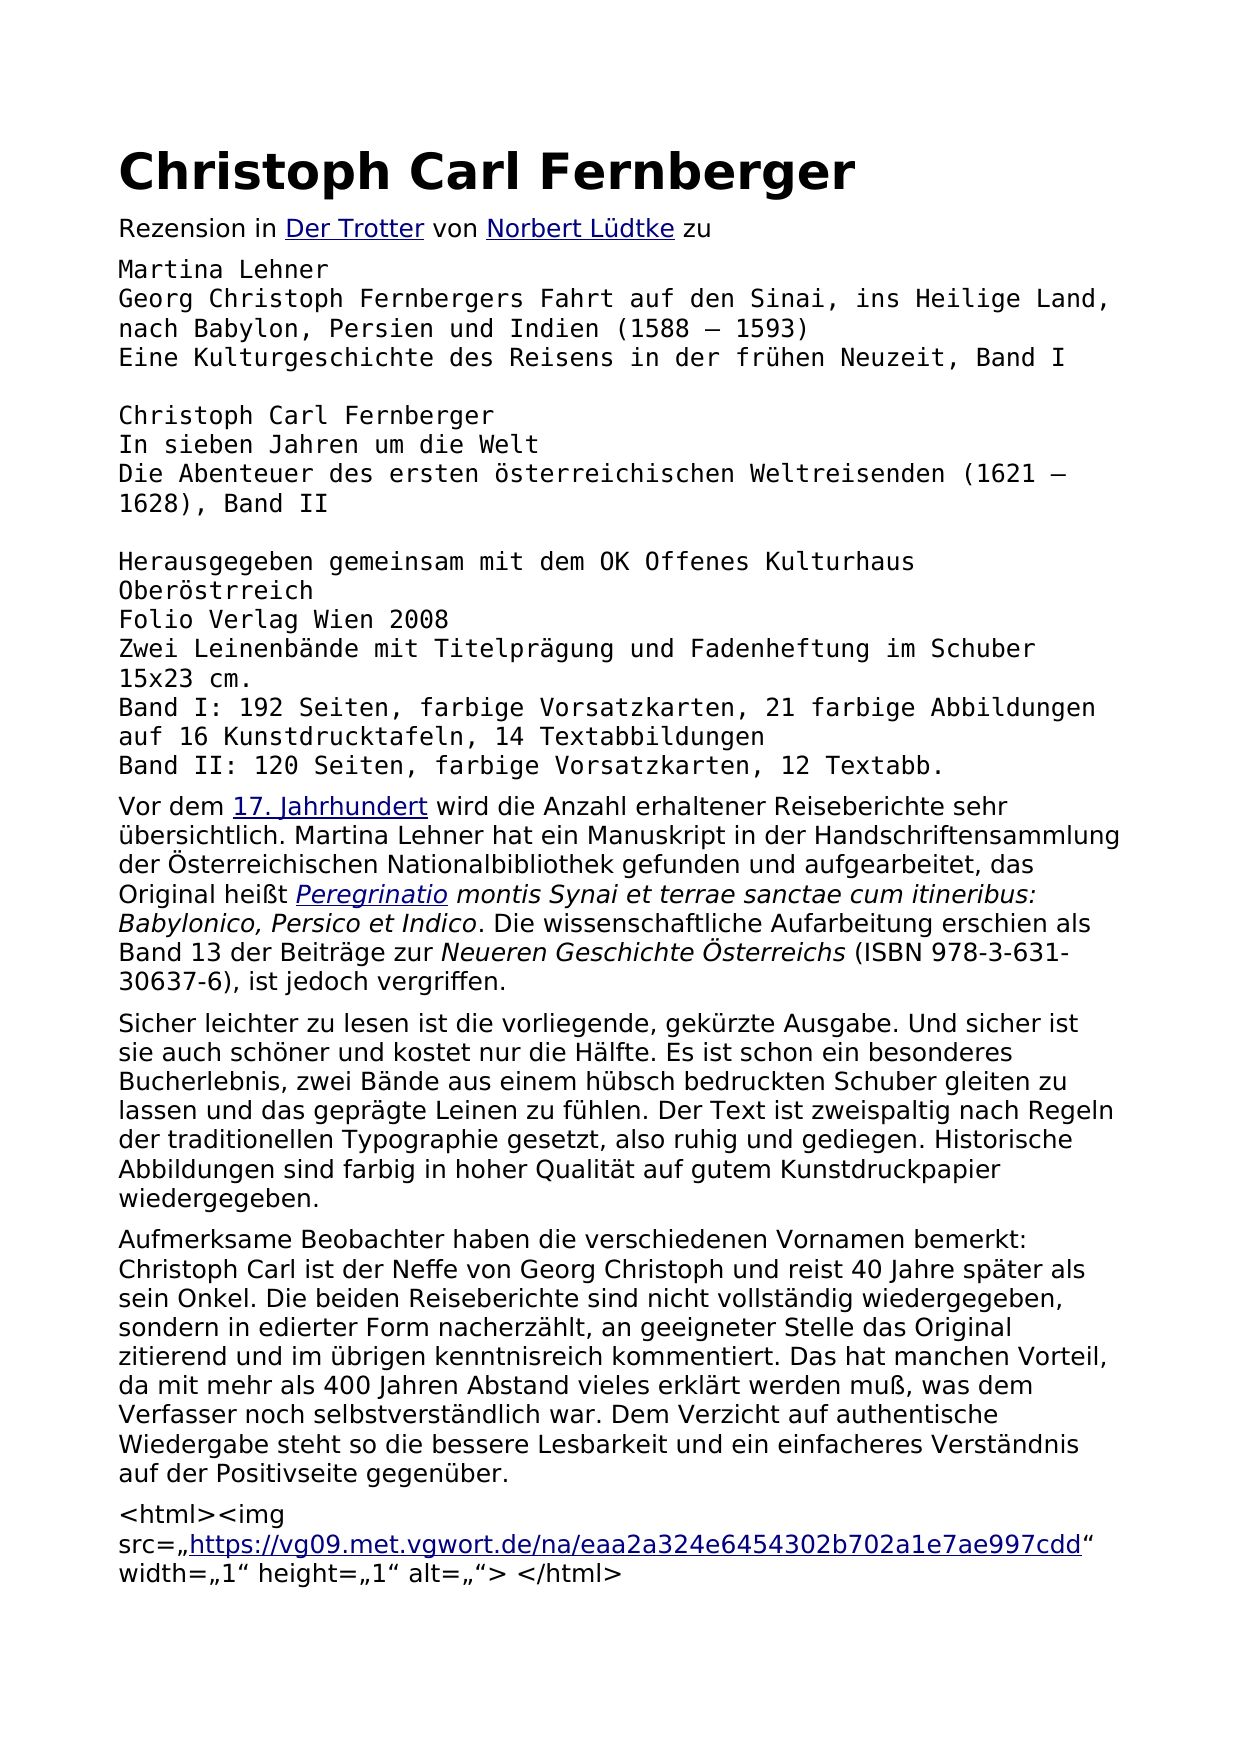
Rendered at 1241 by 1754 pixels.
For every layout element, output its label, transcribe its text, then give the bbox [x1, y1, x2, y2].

subtitle Christoph Carl Fernberger [118, 143, 1122, 201]
text Vor dem 17. Jahrhundert wird die Anzahl erhaltener Reiseberichte sehr übersichtlich. Martina Lehner hat ein Manuskript in der Handschriftensammlung der Österreichischen Nationalbibliothek gefunden und aufgearbeitet, das Original heißt Peregrinatio montis Synai et terrae sanctae cum itineribus: Babylonico, Persico et Indico. Die wissenschaftliche Aufarbeitung erschien als Band 13 der Beiträge zur Neueren Geschichte Österreichs (ISBN 978-3-631-30637-6), ist jedoch vergriffen. [118, 792, 1122, 996]
text Sicher leichter zu lesen ist die vorliegende, gekürzte Ausgabe. Und sicher ist sie auch schöner und kostet nur die Hälfte. Es ist schon ein besonderes Bucherlebnis, zwei Bände aus einem hübsch bedruckten Schuber gleiten zu lassen und das geprägte Leinen zu fühlen. Der Text ist zweispaltig nach Regeln der traditionellen Typographie gesetzt, also ruhig und gediegen. Historische Abbildungen sind farbig in hoher Qualität auf gutem Kunstdruckpapier wiedergegeben. [118, 1009, 1122, 1213]
text <html><img src=„https://vg09.met.vgwort.de/na/eaa2a324e6454302b702a1e7ae997cdd“ width=„1“ height=„1“ alt=„“> </html> [118, 1501, 1122, 1588]
text Aufmerksame Beobachter haben die verschiedenen Vornamen bemerkt: Christoph Carl ist der Neffe von Georg Christoph und reist 40 Jahre später als sein Onkel. Die beiden Reiseberichte sind nicht vollständig wiedergegeben, sondern in edierter Form nacherzählt, an geeigneter Stelle das Original zitierend und im übrigen kenntnisreich kommentiert. Das hat manchen Vorteil, da mit mehr als 400 Jahren Abstand vieles erklärt werden muß, was dem Verfasser noch selbstverständlich war. Dem Verzicht auf authentische Wiedergabe steht so die bessere Lesbarkeit und ein einfacheres Verständnis auf der Positivseite gegenüber. [118, 1226, 1122, 1488]
text Rezension in Der Trotter von Norbert Lüdtke zu [118, 214, 1122, 243]
text Martina Lehner Georg Christoph Fernbergers Fahrt auf den Sinai, ins Heilige Land, nach Babylon, Persien und Indien (1588 – 1593) Eine Kulturgeschichte des Reisens in der frühen Neuzeit, Band I Christoph Carl Fernberger In sieben Jahren um die Welt Die Abenteuer des ersten österreichischen Weltreisenden (1621 – 1628), Band II Herausgegeben gemeinsam mit dem OK Offenes Kulturhaus Oberöstrreich Folio Verlag Wien 2008 Zwei Leinenbände mit Titelprägung und Fadenheftung im Schuber 15x23 cm. Band I: 192 Seiten, farbige Vorsatzkarten, 21 farbige Abbildungen auf 16 Kunstdrucktafeln, 14 Textabbildungen Band II: 120 Seiten, farbige Vorsatzkarten, 12 Textabb. [118, 256, 1122, 781]
